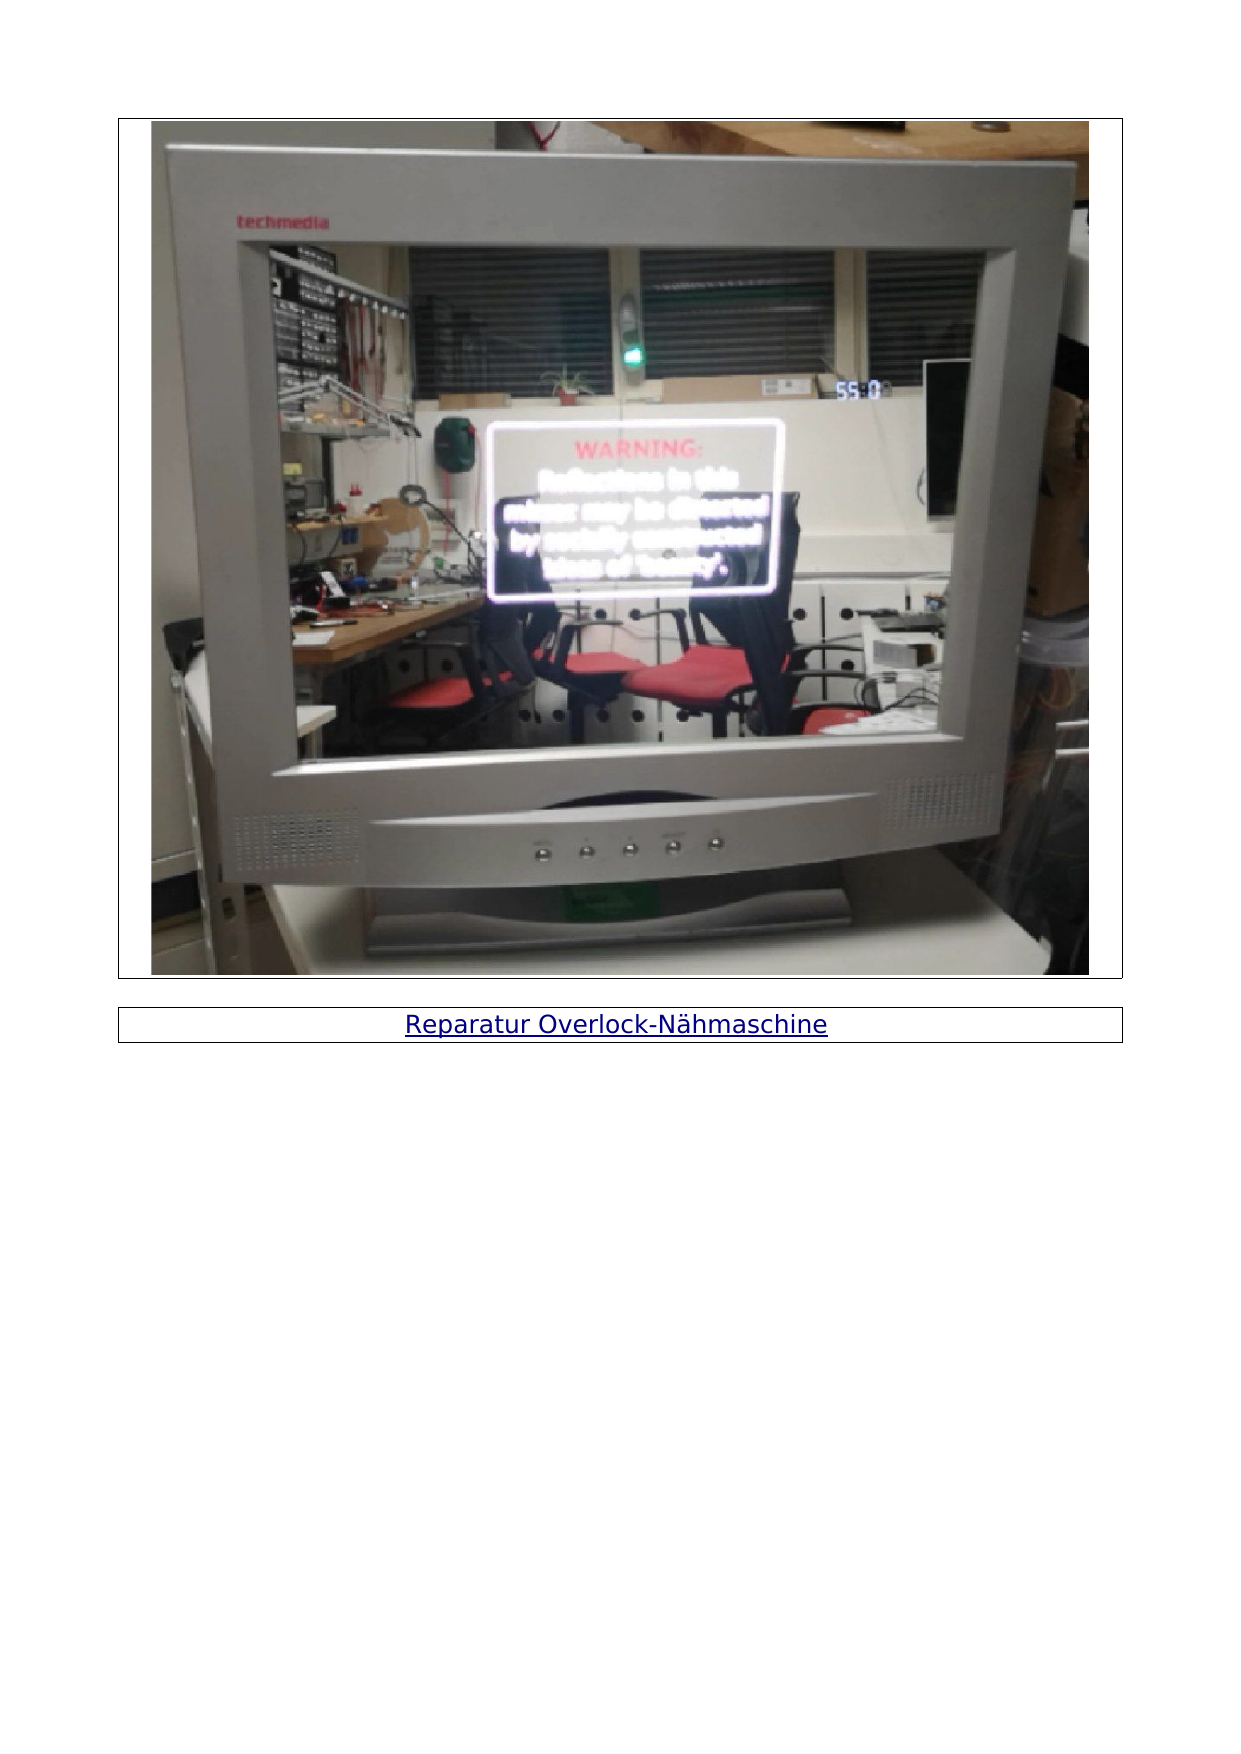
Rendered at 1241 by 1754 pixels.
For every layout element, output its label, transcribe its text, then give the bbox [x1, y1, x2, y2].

picture [151, 121, 1089, 975]
table_cell [119, 119, 1122, 977]
table_header Reparatur Overlock-Nähmaschine [119, 1008, 1122, 1042]
